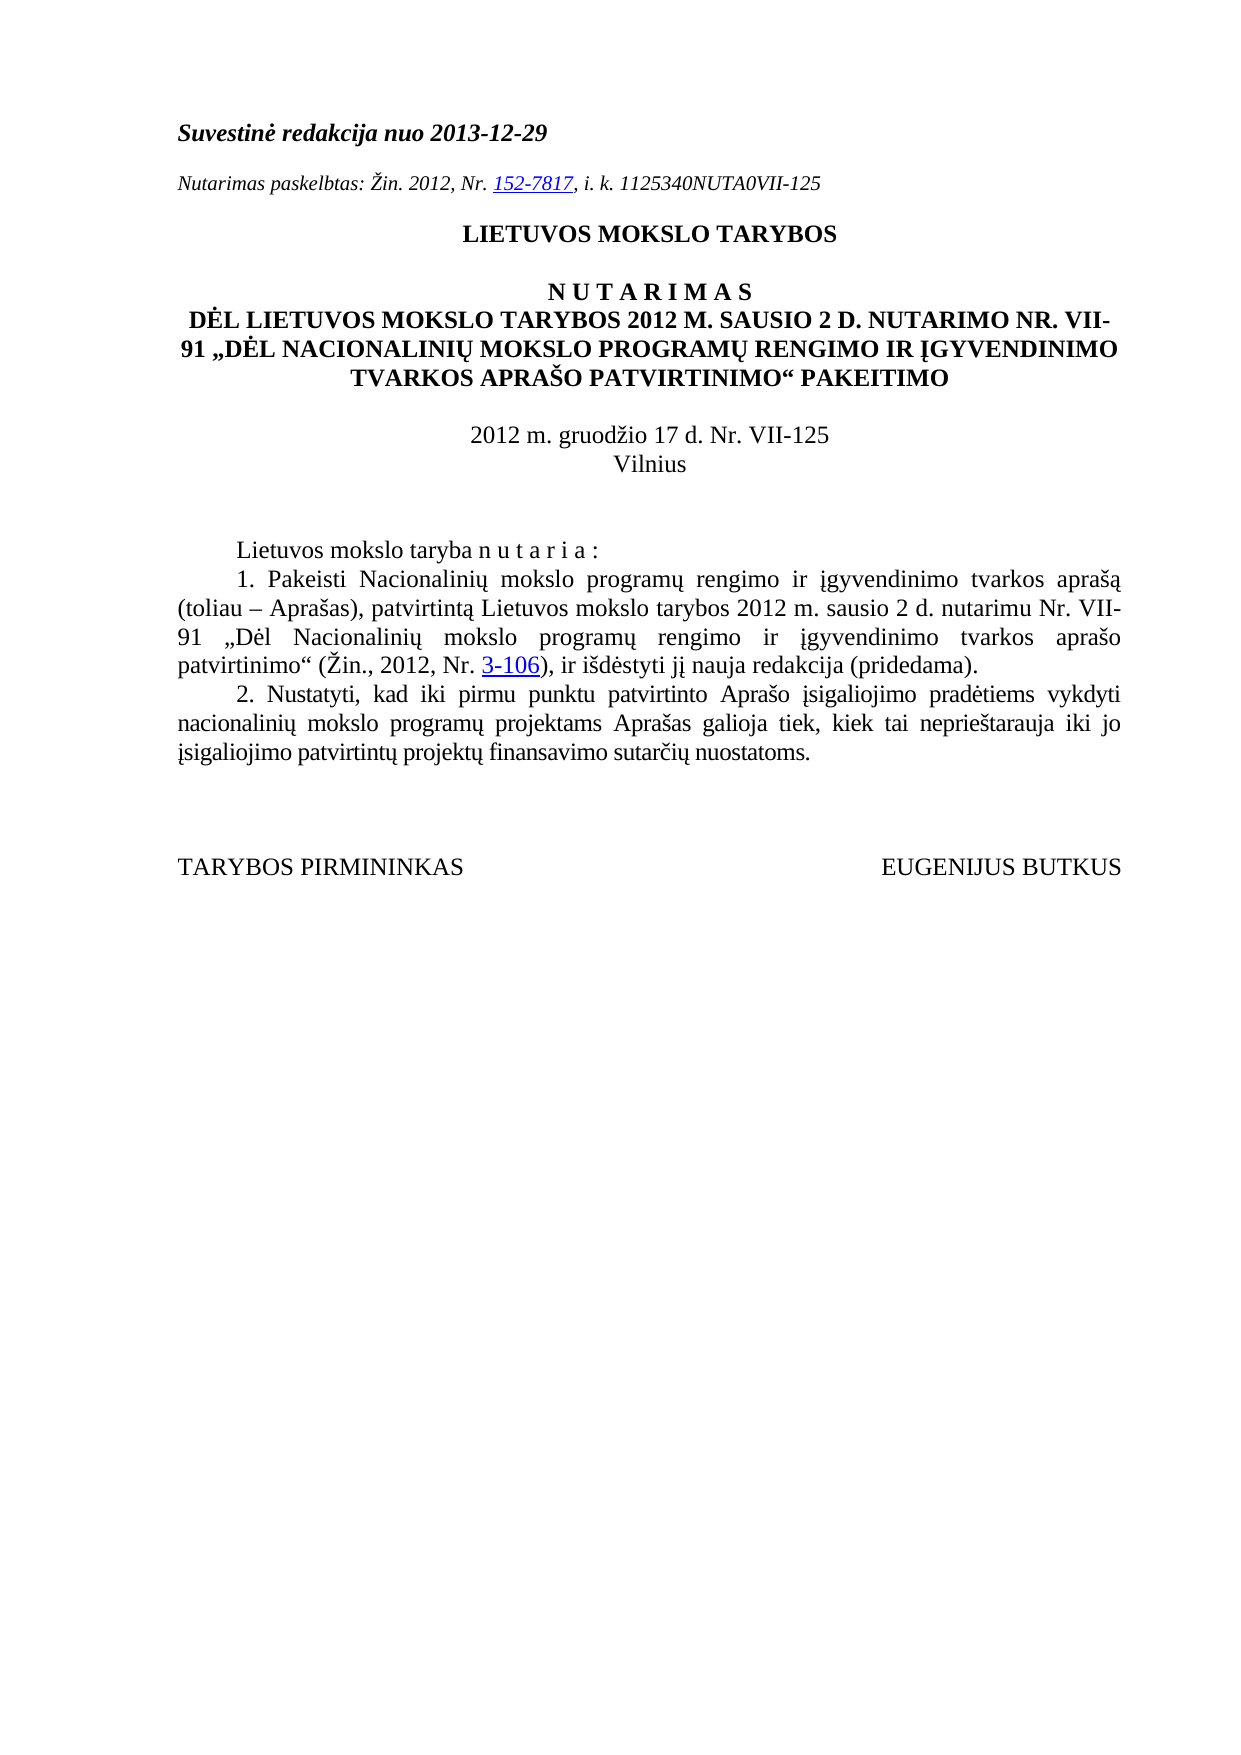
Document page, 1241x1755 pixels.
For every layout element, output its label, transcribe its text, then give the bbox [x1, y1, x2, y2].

text 1. Pakeisti Nacionalinių mokslo programų rengimo ir įgyvendinimo tvarkos aprašą (toliau – Aprašas), patvirtintą Lietuvos mokslo tarybos 2012 m. sausio 2 d. nutarimu Nr. VII-91 „Dėl Nacionalinių mokslo programų rengimo ir įgyvendinimo tvarkos aprašo patvirtinimo“ (Žin., 2012, Nr. 3-106), ir išdėstyti jį nauja redakcija (pridedama). [177, 564, 1122, 679]
text Vilnius [177, 449, 1122, 478]
text LIETUVOS MOKSLO TARYBOS [177, 219, 1122, 248]
text Nutarimas paskelbtas: Žin. 2012, Nr. 152-7817, i. k. 1125340NUTA0VII-125 [177, 171, 1122, 195]
text N U T A R I M A S [177, 277, 1122, 305]
text Lietuvos mokslo taryba n u t a r i a : [177, 535, 1122, 564]
text Tarybos pirmininkas Eugenijus Butkus [177, 852, 1122, 880]
text 2. Nustatyti, kad iki pirmu punktu patvirtinto Aprašo įsigaliojimo pradėtiems vykdyti nacionalinių mokslo programų projektams Aprašas galioja tiek, kiek tai neprieštarauja iki jo įsigaliojimo patvirtintų projektų finansavimo sutarčių nuostatoms. [177, 679, 1122, 765]
text Suvestinė redakcija nuo 2013-12-29 [177, 118, 1122, 147]
text 2012 m. gruodžio 17 d. Nr. VII-125 [177, 420, 1122, 449]
text DĖL LIETUVOS MOKSLO TARYBOS 2012 M. SAUSIO 2 D. NUTARIMO Nr. VII-91 „DĖL NACIONALINIŲ MOKSLO PROGRAMŲ RENGIMO IR ĮGYVENDINIMO TVARKOS APRAŠO PATVIRTINIMO“ PAKEITIMO [177, 305, 1122, 392]
